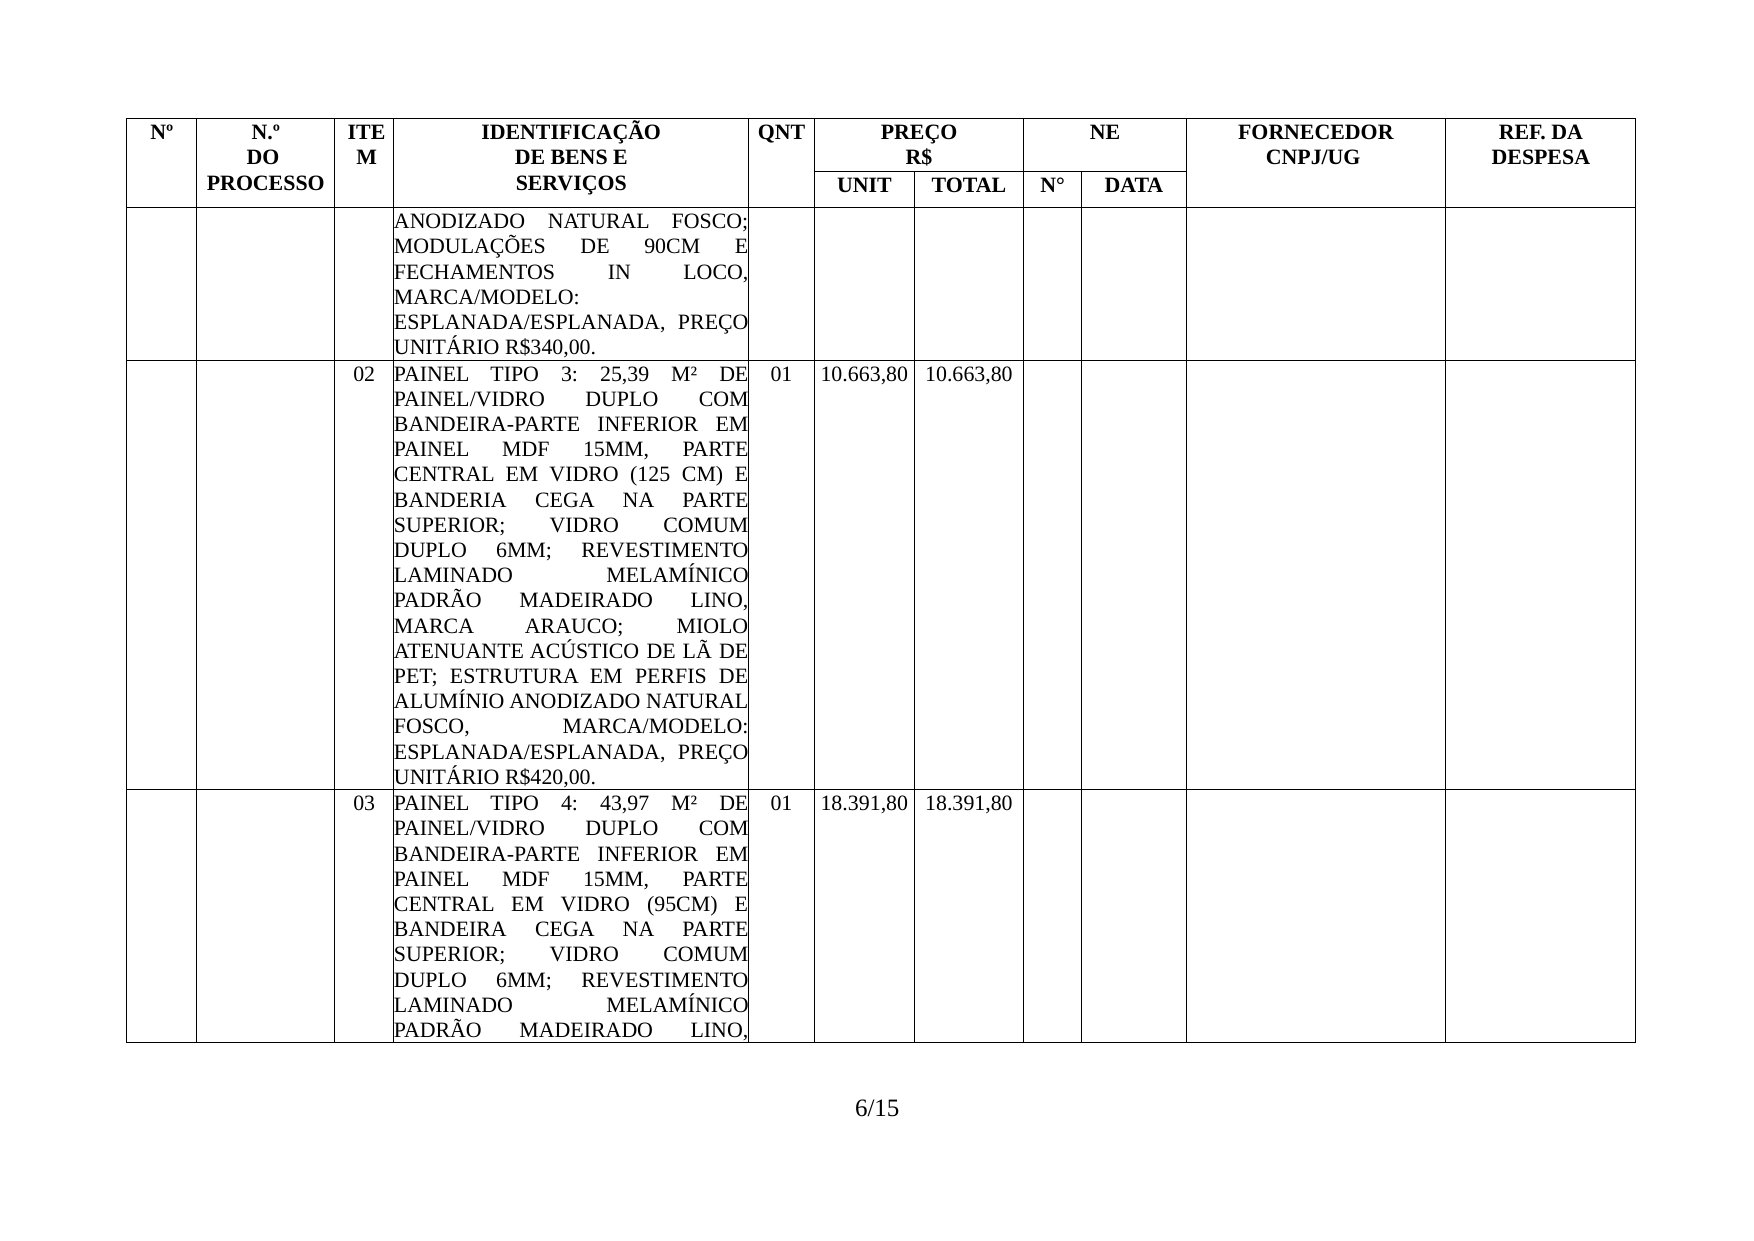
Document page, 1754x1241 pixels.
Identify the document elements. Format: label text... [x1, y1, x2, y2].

table_cell 10.663,80 [915, 361, 1023, 789]
table_cell [197, 790, 334, 1042]
table_header PREÇO R$ [815, 119, 1023, 171]
table_cell 01 [749, 361, 814, 789]
table_cell [1082, 790, 1186, 1042]
table_cell [127, 790, 196, 1042]
table_cell [1187, 208, 1445, 359]
table_cell [127, 361, 196, 789]
table_cell TOTAL [915, 172, 1023, 207]
table_cell [1187, 361, 1445, 789]
table_cell [915, 208, 1023, 359]
table_cell [1082, 208, 1186, 359]
table_cell [1187, 790, 1445, 1042]
table_cell [1024, 361, 1081, 789]
table_cell 02 [335, 361, 393, 789]
table_cell [749, 208, 814, 359]
table_cell [1024, 790, 1081, 1042]
table_cell DATA [1082, 172, 1186, 207]
table_cell 03 [335, 790, 393, 1042]
table_header QNT [749, 119, 814, 207]
table_header FORNECEDOR CNPJ/UG [1187, 119, 1445, 207]
table_cell UNIT [815, 172, 914, 207]
table_cell [1446, 790, 1635, 1042]
table_cell [335, 208, 393, 359]
table_header N.º DO PROCESSO [197, 119, 334, 207]
table_cell [1082, 361, 1186, 789]
table_cell 10.663,80 [815, 361, 914, 789]
table_header Nº [127, 119, 196, 207]
table_cell ANODIZADO NATURAL FOSCO; MODULAÇÕES DE 90CM E FECHAMENTOS IN LOCO, MARCA/MODELO: ESPLANADA/ESPLANADA, PREÇO UNITÁRIO R$340,00. [394, 208, 748, 359]
table_cell N° [1024, 172, 1081, 207]
table_header IDENTIFICAÇÃO DE BENS E SERVIÇOS [394, 119, 748, 207]
table_cell [815, 208, 914, 359]
table_cell PAINEL TIPO 4: 43,97 M² DE PAINEL/VIDRO DUPLO COM BANDEIRA-PARTE INFERIOR EM PAINEL MDF 15MM, PARTE CENTRAL EM VIDRO (95CM) E BANDEIRA CEGA NA PARTE SUPERIOR; VIDRO COMUM DUPLO 6MM; REVESTIMENTO LAMINADO MELAMÍNICO PADRÃO MADEIRADO LINO, [394, 790, 748, 1042]
table_cell [127, 208, 196, 359]
table_header NE [1024, 119, 1186, 171]
table_cell [197, 208, 334, 359]
table_header REF. DA DESPESA [1446, 119, 1635, 207]
table_cell PAINEL TIPO 3: 25,39 M² DE PAINEL/VIDRO DUPLO COM BANDEIRA-PARTE INFERIOR EM PAINEL MDF 15MM, PARTE CENTRAL EM VIDRO (125 CM) E BANDERIA CEGA NA PARTE SUPERIOR; VIDRO COMUM DUPLO 6MM; REVESTIMENTO LAMINADO MELAMÍNICO PADRÃO MADEIRADO LINO, MARCA ARAUCO; MIOLO ATENUANTE ACÚSTICO DE LÃ DE PET; ESTRUTURA EM PERFIS DE ALUMÍNIO ANODIZADO NATURAL FOSCO, MARCA/MODELO: ESPLANADA/ESPLANADA, PREÇO UNITÁRIO R$420,00. [394, 361, 748, 789]
table_cell [1446, 208, 1635, 359]
table_cell 01 [749, 790, 814, 1042]
table_cell [1024, 208, 1081, 359]
table_header ITEM [335, 119, 393, 207]
table_cell [1446, 361, 1635, 789]
table_cell 18.391,80 [815, 790, 914, 1042]
table_cell [197, 361, 334, 789]
table_cell 18.391,80 [915, 790, 1023, 1042]
